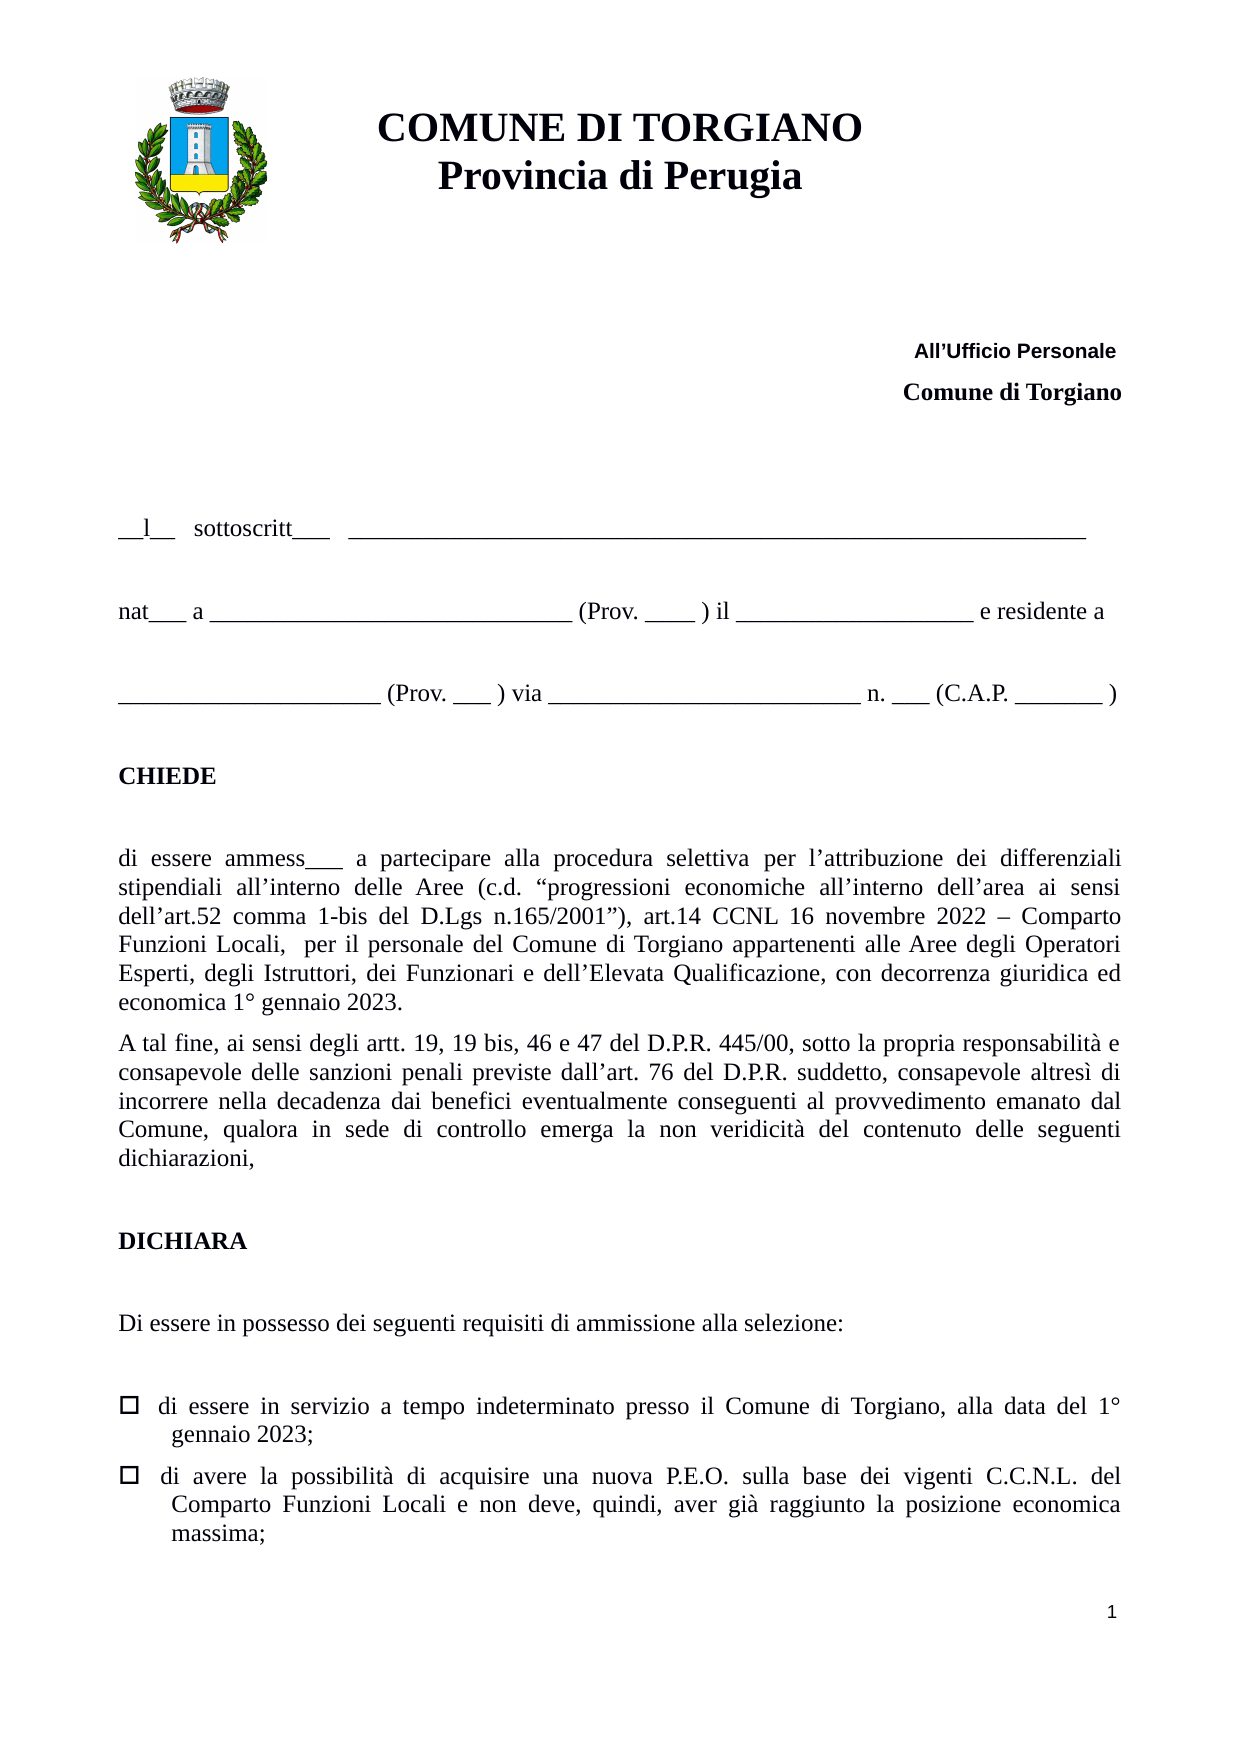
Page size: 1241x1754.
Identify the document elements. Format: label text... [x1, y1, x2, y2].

text CHIEDE [118, 761, 1122, 789]
text __l__ sottoscritt___ ___________________________________________________________ [118, 513, 1122, 542]
text _____________________ (Prov. ___ ) via _________________________ n. ___ (C.A.P. _______ ) [118, 678, 1122, 707]
text Di essere in possesso dei seguenti requisiti di ammissione alla selezione: [118, 1308, 1122, 1337]
text DICHIARA [118, 1226, 1122, 1254]
text di essere ammess___ a partecipare alla procedura selettiva per l’attribuzione dei differenziali stipendiali all’interno delle Aree (c.d. “progressioni economiche all’interno dell’area ai sensi dell’art.52 comma 1-bis del D.Lgs n.165/2001”), art.14 CCNL 16 novembre 2022 – Comparto Funzioni Locali, per il personale del Comune di Torgiano appartenenti alle Aree degli Operatori Esperti, degli Istruttori, dei Funzionari e dell’Elevata Qualificazione, con decorrenza giuridica ed economica 1° gennaio 2023. [118, 843, 1122, 1016]
picture [134, 77, 268, 244]
text nat___ a _____________________________ (Prov. ____ ) il ___________________ e residente a [118, 596, 1122, 624]
text A tal fine, ai sensi degli artt. 19, 19 bis, 46 e 47 del D.P.R. 445/00, sotto la propria responsabilità e consapevole delle sanzioni penali previste dall’art. 76 del D.P.R. suddetto, consapevole altresì di incorrere nella decadenza dai benefici eventualmente conseguenti al provvedimento emanato dal Comune, qualora in sede di controllo emerga la non veridicità del contenuto delle seguenti dichiarazioni, [118, 1028, 1122, 1172]
text o di essere in servizio a tempo indeterminato presso il Comune di Torgiano, alla data del 1° gennaio 2023; [118, 1391, 1122, 1448]
subtitle All’Ufficio Personale Comune di Torgiano [487, 339, 1122, 406]
text o di avere la possibilità di acquisire una nuova P.E.O. sulla base dei vigenti C.C.N.L. del Comparto Funzioni Locali e non deve, quindi, aver già raggiunto la posizione economica massima; [118, 1461, 1122, 1547]
